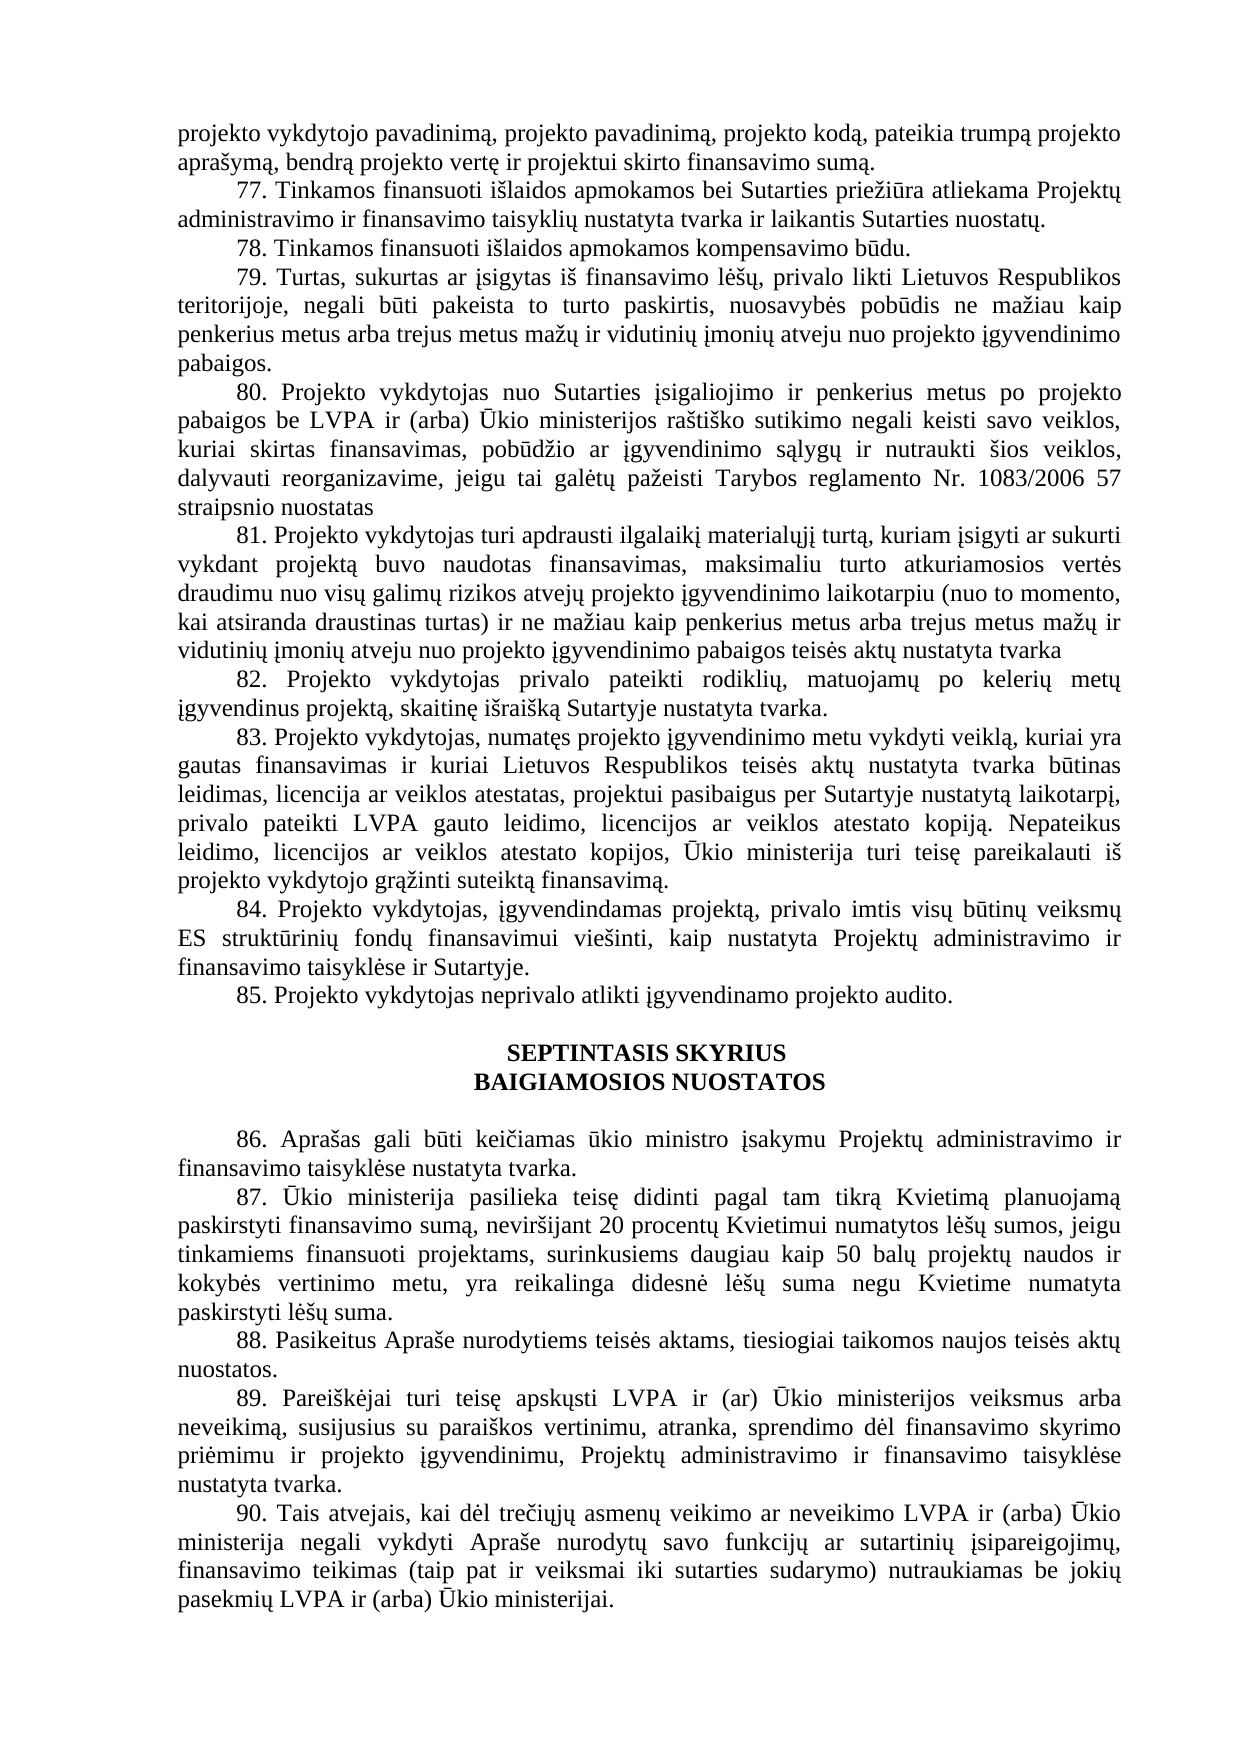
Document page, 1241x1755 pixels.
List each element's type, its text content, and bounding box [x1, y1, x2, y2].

text 88. Pasikeitus Apraše nurodytiems teisės aktams, tiesiogiai taikomos naujos teisės aktų nuostatos. [177, 1326, 1122, 1383]
text 79. Turtas, sukurtas ar įsigytas iš finansavimo lėšų, privalo likti Lietuvos Respublikos teritorijoje, negali būti pakeista to turto paskirtis, nuosavybės pobūdis ne mažiau kaip penkerius metus arba trejus metus mažų ir vidutinių įmonių atveju nuo projekto įgyvendinimo pabaigos. [177, 262, 1122, 377]
text BAIGIAMOSIOS NUOSTATOS [177, 1067, 1122, 1096]
text 81. Projekto vykdytojas turi apdrausti ilgalaikį materialųjį turtą, kuriam įsigyti ar sukurti vykdant projektą buvo naudotas finansavimas, maksimaliu turto atkuriamosios vertės draudimu nuo visų galimų rizikos atvejų projekto įgyvendinimo laikotarpiu (nuo to momento, kai atsiranda draustinas turtas) ir ne mažiau kaip penkerius metus arba trejus metus mažų ir vidutinių įmonių atveju nuo projekto įgyvendinimo pabaigos teisės aktų nustatyta tvarka [177, 521, 1122, 664]
text 86. Aprašas gali būti keičiamas ūkio ministro įsakymu Projektų administravimo ir finansavimo taisyklėse nustatyta tvarka. [177, 1124, 1122, 1182]
text 82. Projekto vykdytojas privalo pateikti rodiklių, matuojamų po kelerių metų įgyvendinus projektą, skaitinę išraišką Sutartyje nustatyta tvarka. [177, 664, 1122, 722]
text 84. Projekto vykdytojas, įgyvendindamas projektą, privalo imtis visų būtinų veiksmų ES struktūrinių fondų finansavimui viešinti, kaip nustatyta Projektų administravimo ir finansavimo taisyklėse ir Sutartyje. [177, 894, 1122, 981]
text 83. Projekto vykdytojas, numatęs projekto įgyvendinimo metu vykdyti veiklą, kuriai yra gautas finansavimas ir kuriai Lietuvos Respublikos teisės aktų nustatyta tvarka būtinas leidimas, licencija ar veiklos atestatas, projektui pasibaigus per Sutartyje nustatytą laikotarpį, privalo pateikti LVPA gauto leidimo, licencijos ar veiklos atestato kopiją. Nepateikus leidimo, licencijos ar veiklos atestato kopijos, Ūkio ministerija turi teisę pareikalauti iš projekto vykdytojo grąžinti suteiktą finansavimą. [177, 722, 1122, 894]
text 80. Projekto vykdytojas nuo Sutarties įsigaliojimo ir penkerius metus po projekto pabaigos be LVPA ir (arba) Ūkio ministerijos raštiško sutikimo negali keisti savo veiklos, kuriai skirtas finansavimas, pobūdžio ar įgyvendinimo sąlygų ir nutraukti šios veiklos, dalyvauti reorganizavime, jeigu tai galėtų pažeisti Tarybos reglamento Nr. 1083/2006 57 straipsnio nuostatas [177, 377, 1122, 521]
text 90. Tais atvejais, kai dėl trečiųjų asmenų veikimo ar neveikimo LVPA ir (arba) Ūkio ministerija negali vykdyti Apraše nurodytų savo funkcijų ar sutartinių įsipareigojimų, finansavimo teikimas (taip pat ir veiksmai iki sutarties sudarymo) nutraukiamas be jokių pasekmių LVPA ir (arba) Ūkio ministerijai. [177, 1498, 1122, 1613]
text projekto vykdytojo pavadinimą, projekto pavadinimą, projekto kodą, pateikia trumpą projekto aprašymą, bendrą projekto vertę ir projektui skirto finansavimo sumą. [177, 118, 1122, 176]
text 85. Projekto vykdytojas neprivalo atlikti įgyvendinamo projekto audito. [177, 981, 1122, 1009]
text SEPTINTASIS SKYRIUS [177, 1038, 1122, 1067]
text 89. Pareiškėjai turi teisę apskųsti LVPA ir (ar) Ūkio ministerijos veiksmus arba neveikimą, susijusius su paraiškos vertinimu, atranka, sprendimo dėl finansavimo skyrimo priėmimu ir projekto įgyvendinimu, Projektų administravimo ir finansavimo taisyklėse nustatyta tvarka. [177, 1383, 1122, 1498]
text 78. Tinkamos finansuoti išlaidos apmokamos kompensavimo būdu. [177, 233, 1122, 262]
text 77. Tinkamos finansuoti išlaidos apmokamos bei Sutarties priežiūra atliekama Projektų administravimo ir finansavimo taisyklių nustatyta tvarka ir laikantis Sutarties nuostatų. [177, 176, 1122, 233]
text 87. Ūkio ministerija pasilieka teisę didinti pagal tam tikrą Kvietimą planuojamą paskirstyti finansavimo sumą, neviršijant 20 procentų Kvietimui numatytos lėšų sumos, jeigu tinkamiems finansuoti projektams, surinkusiems daugiau kaip 50 balų projektų naudos ir kokybės vertinimo metu, yra reikalinga didesnė lėšų suma negu Kvietime numatyta paskirstyti lėšų suma. [177, 1182, 1122, 1326]
